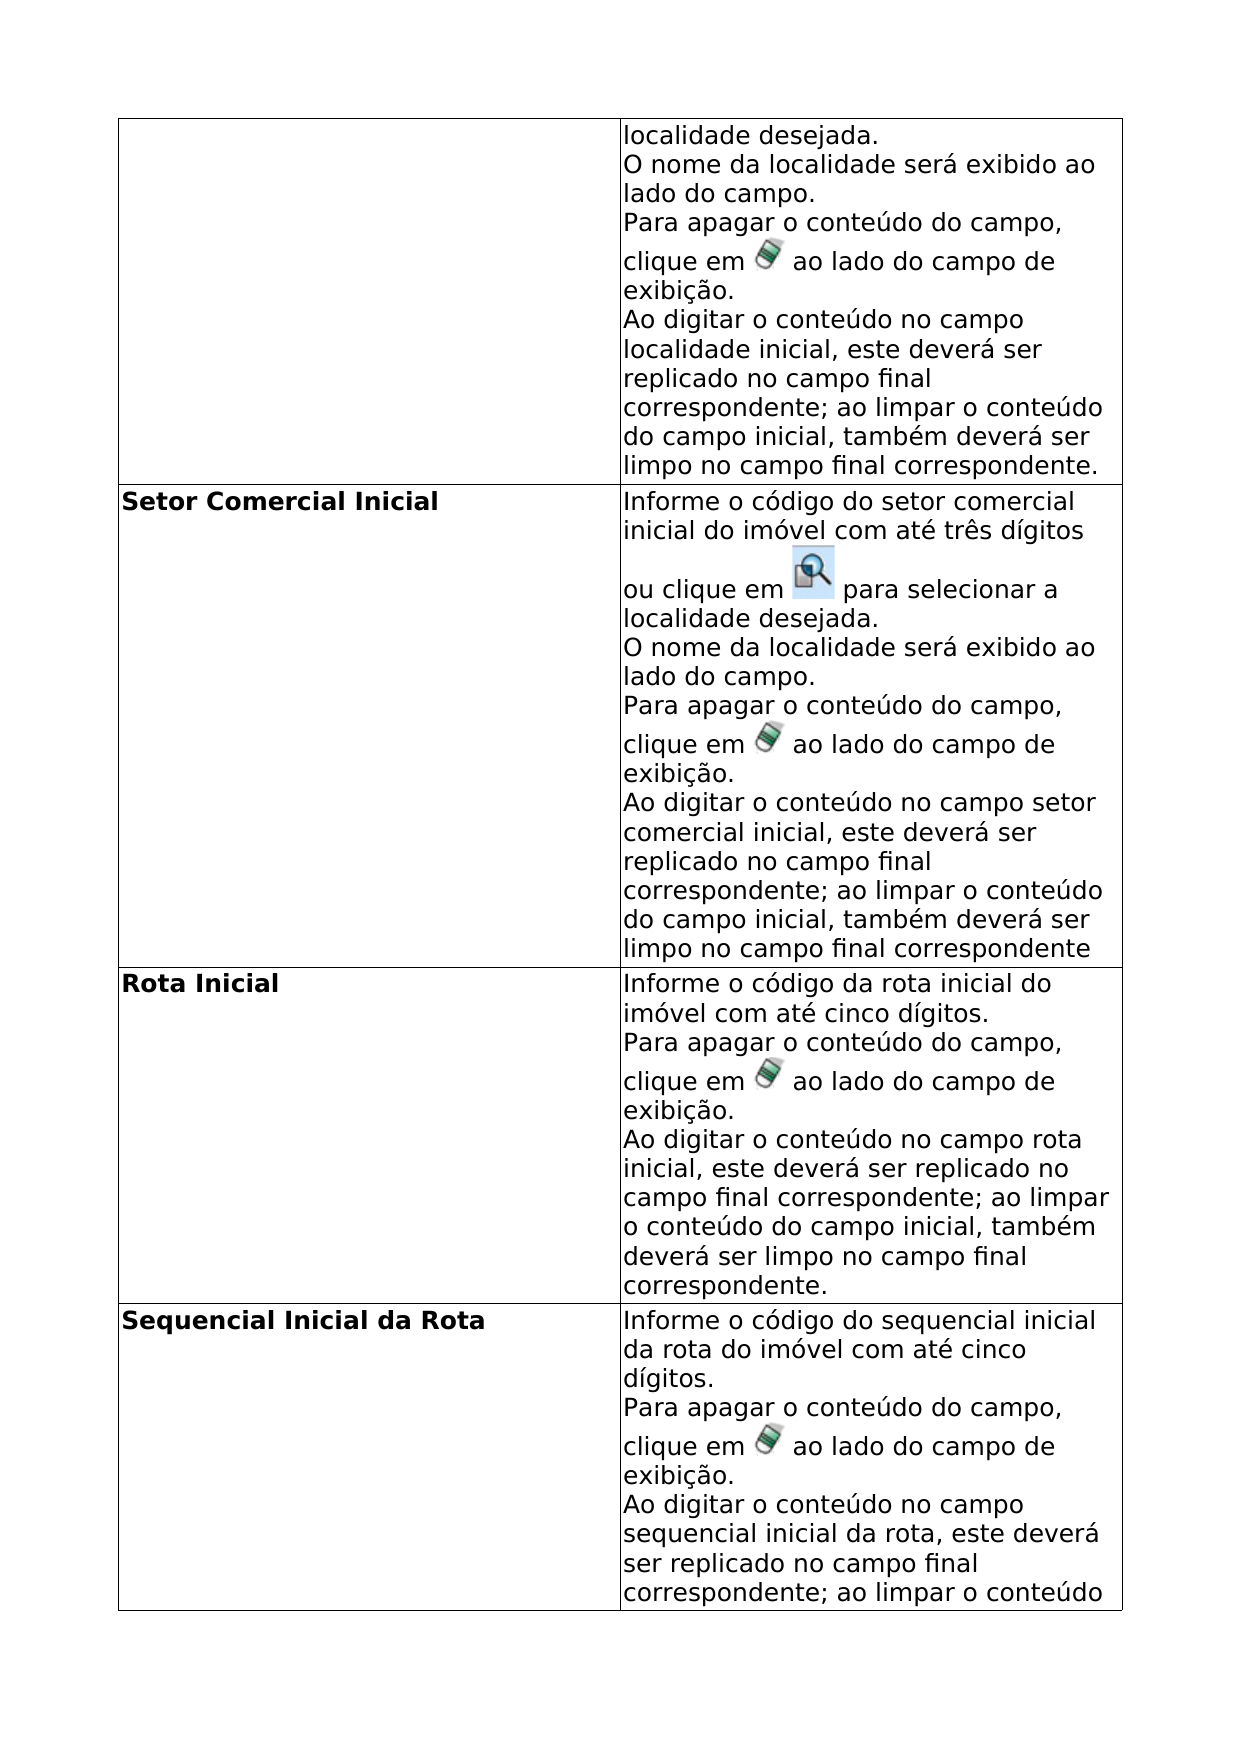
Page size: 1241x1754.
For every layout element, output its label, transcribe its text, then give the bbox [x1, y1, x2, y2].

table_cell localidade desejada. O nome da localidade será exibido ao lado do campo. Para apagar o conteúdo do campo, clique em ao lado do campo de exibição. Ao digitar o conteúdo no campo localidade inicial, este deverá ser replicado no campo final correspondente; ao limpar o conteúdo do campo inicial, também deverá ser limpo no campo final correspondente. [621, 119, 1122, 484]
picture [753, 720, 785, 754]
picture [753, 237, 785, 271]
table_cell Informe o código do sequencial inicial da rota do imóvel com até cinco dígitos. Para apagar o conteúdo do campo, clique em ao lado do campo de exibição. Ao digitar o conteúdo no campo sequencial inicial da rota, este deverá ser replicado no campo final correspondente; ao limpar o conteúdo [621, 1304, 1122, 1610]
table_cell Informe o código da rota inicial do imóvel com até cinco dígitos. Para apagar o conteúdo do campo, clique em ao lado do campo de exibição. Ao digitar o conteúdo no campo rota inicial, este deverá ser replicado no campo final correspondente; ao limpar o conteúdo do campo inicial, também deverá ser limpo no campo final correspondente. [621, 968, 1122, 1303]
table_cell Rota Inicial [119, 968, 620, 1303]
table_cell [119, 119, 620, 484]
picture [753, 1057, 785, 1090]
picture [792, 545, 835, 599]
table_cell Sequencial Inicial da Rota [119, 1304, 620, 1610]
table_cell Setor Comercial Inicial [119, 485, 620, 967]
picture [753, 1422, 785, 1456]
table_cell Informe o código do setor comercial inicial do imóvel com até três dígitos ou clique em para selecionar a localidade desejada. O nome da localidade será exibido ao lado do campo. Para apagar o conteúdo do campo, clique em ao lado do campo de exibição. Ao digitar o conteúdo no campo setor comercial inicial, este deverá ser replicado no campo final correspondente; ao limpar o conteúdo do campo inicial, também deverá ser limpo no campo final correspondente [621, 485, 1122, 967]
